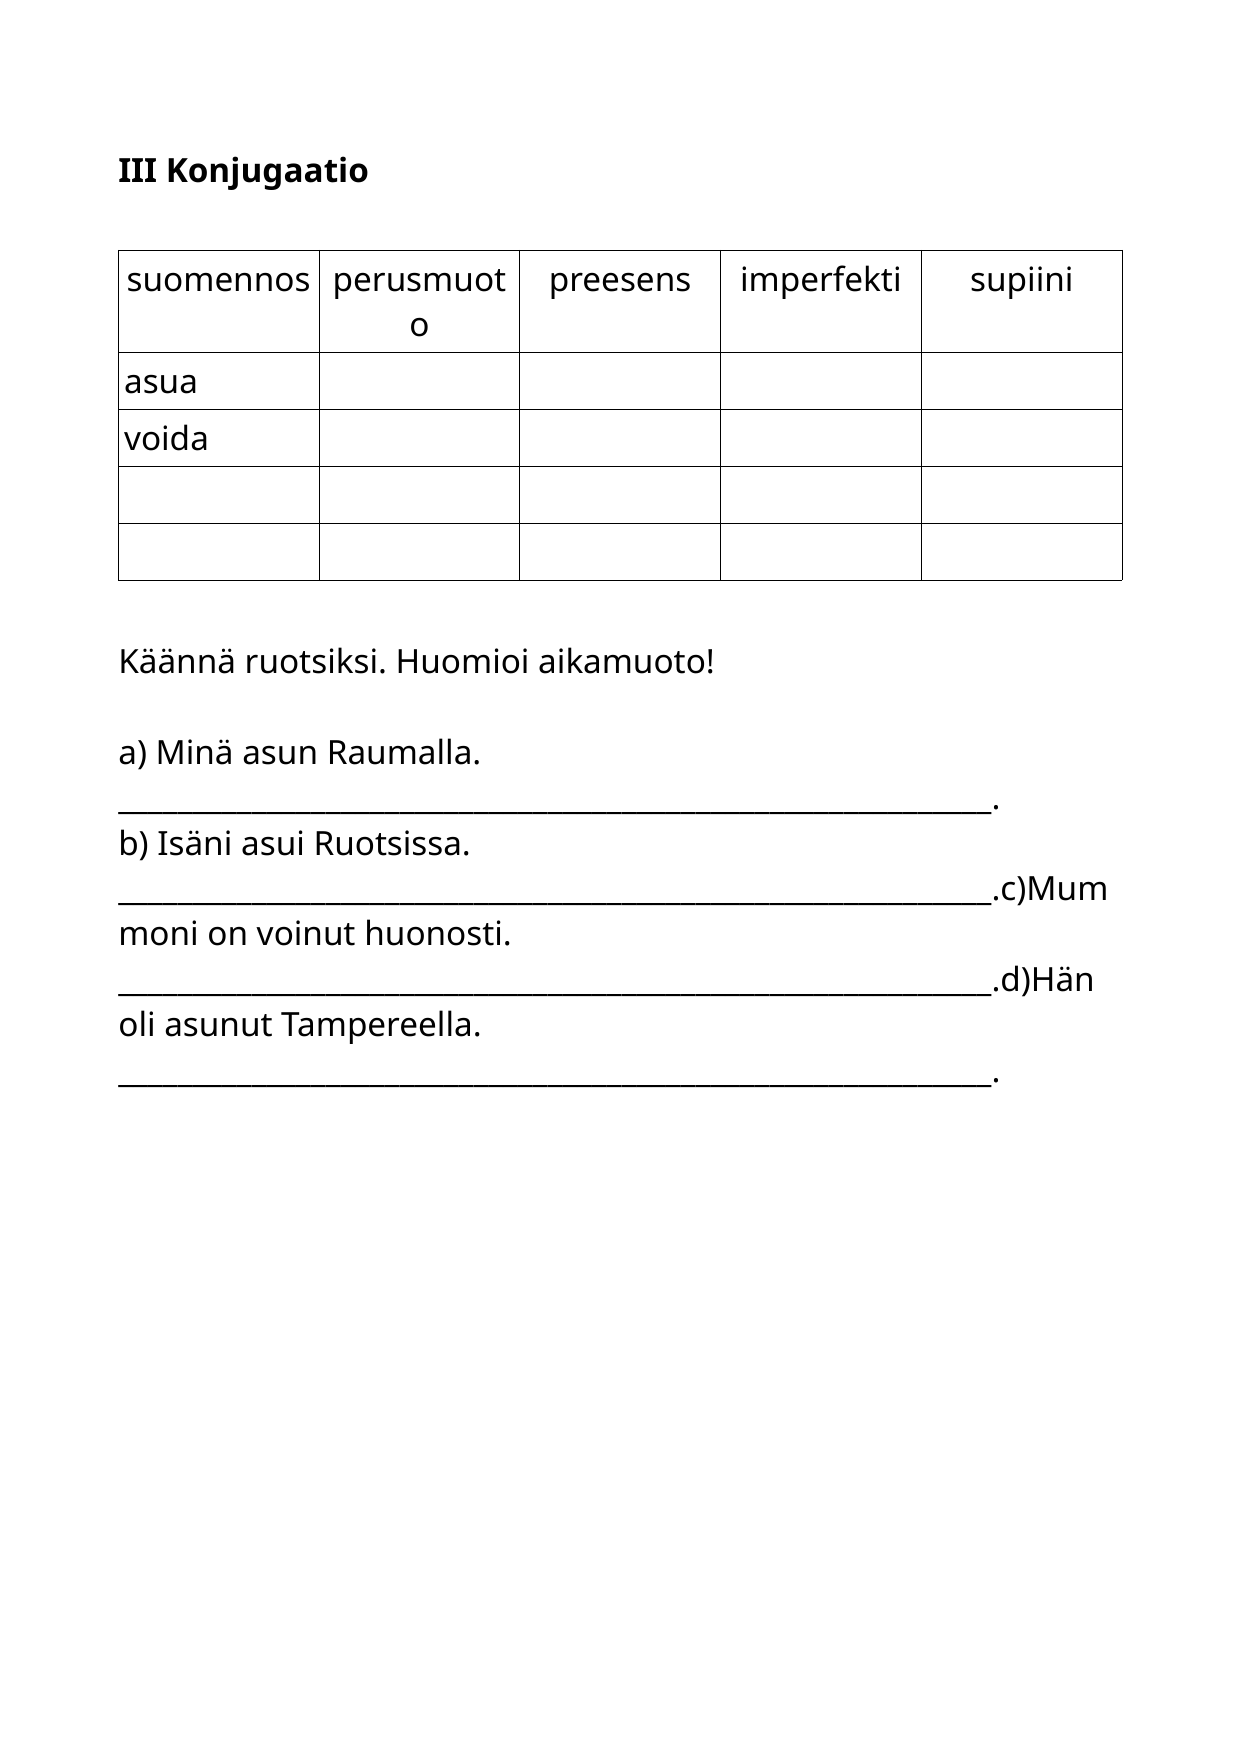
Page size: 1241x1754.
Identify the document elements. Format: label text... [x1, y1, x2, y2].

table_cell asua [119, 353, 319, 409]
text b) Isäni asui Ruotsissa. [118, 819, 1122, 865]
text ___________________________________________________________.c)Mummoni on voinut huonosti. [118, 865, 1122, 956]
table_cell [721, 410, 921, 466]
table_header imperfekti [721, 251, 921, 352]
table_cell [922, 353, 1122, 409]
text III Konjugaatio [118, 147, 1122, 192]
table_cell [520, 410, 720, 466]
table_cell [520, 524, 720, 580]
table_cell voida [119, 410, 319, 466]
table_cell [922, 467, 1122, 523]
table_cell [520, 467, 720, 523]
text a) Minä asun Raumalla. [118, 728, 1122, 774]
table_header supiini [922, 251, 1122, 352]
table_header suomennos [119, 251, 319, 352]
table_cell [320, 353, 519, 409]
table_cell [922, 410, 1122, 466]
table_cell [320, 524, 519, 580]
table_cell [721, 353, 921, 409]
table_cell [922, 524, 1122, 580]
table_cell [119, 467, 319, 523]
text Käännä ruotsiksi. Huomioi aikamuoto! [118, 638, 1122, 683]
table_cell [721, 524, 921, 580]
table_cell [320, 410, 519, 466]
text ___________________________________________________________. [118, 1046, 1122, 1092]
table_cell [721, 467, 921, 523]
table_header perusmuoto [320, 251, 519, 352]
text ___________________________________________________________.d)Hän oli asunut Tampereella. [118, 956, 1122, 1046]
text ___________________________________________________________. [118, 774, 1122, 819]
table_cell [320, 467, 519, 523]
table_header preesens [520, 251, 720, 352]
table_cell [520, 353, 720, 409]
table_cell [119, 524, 319, 580]
